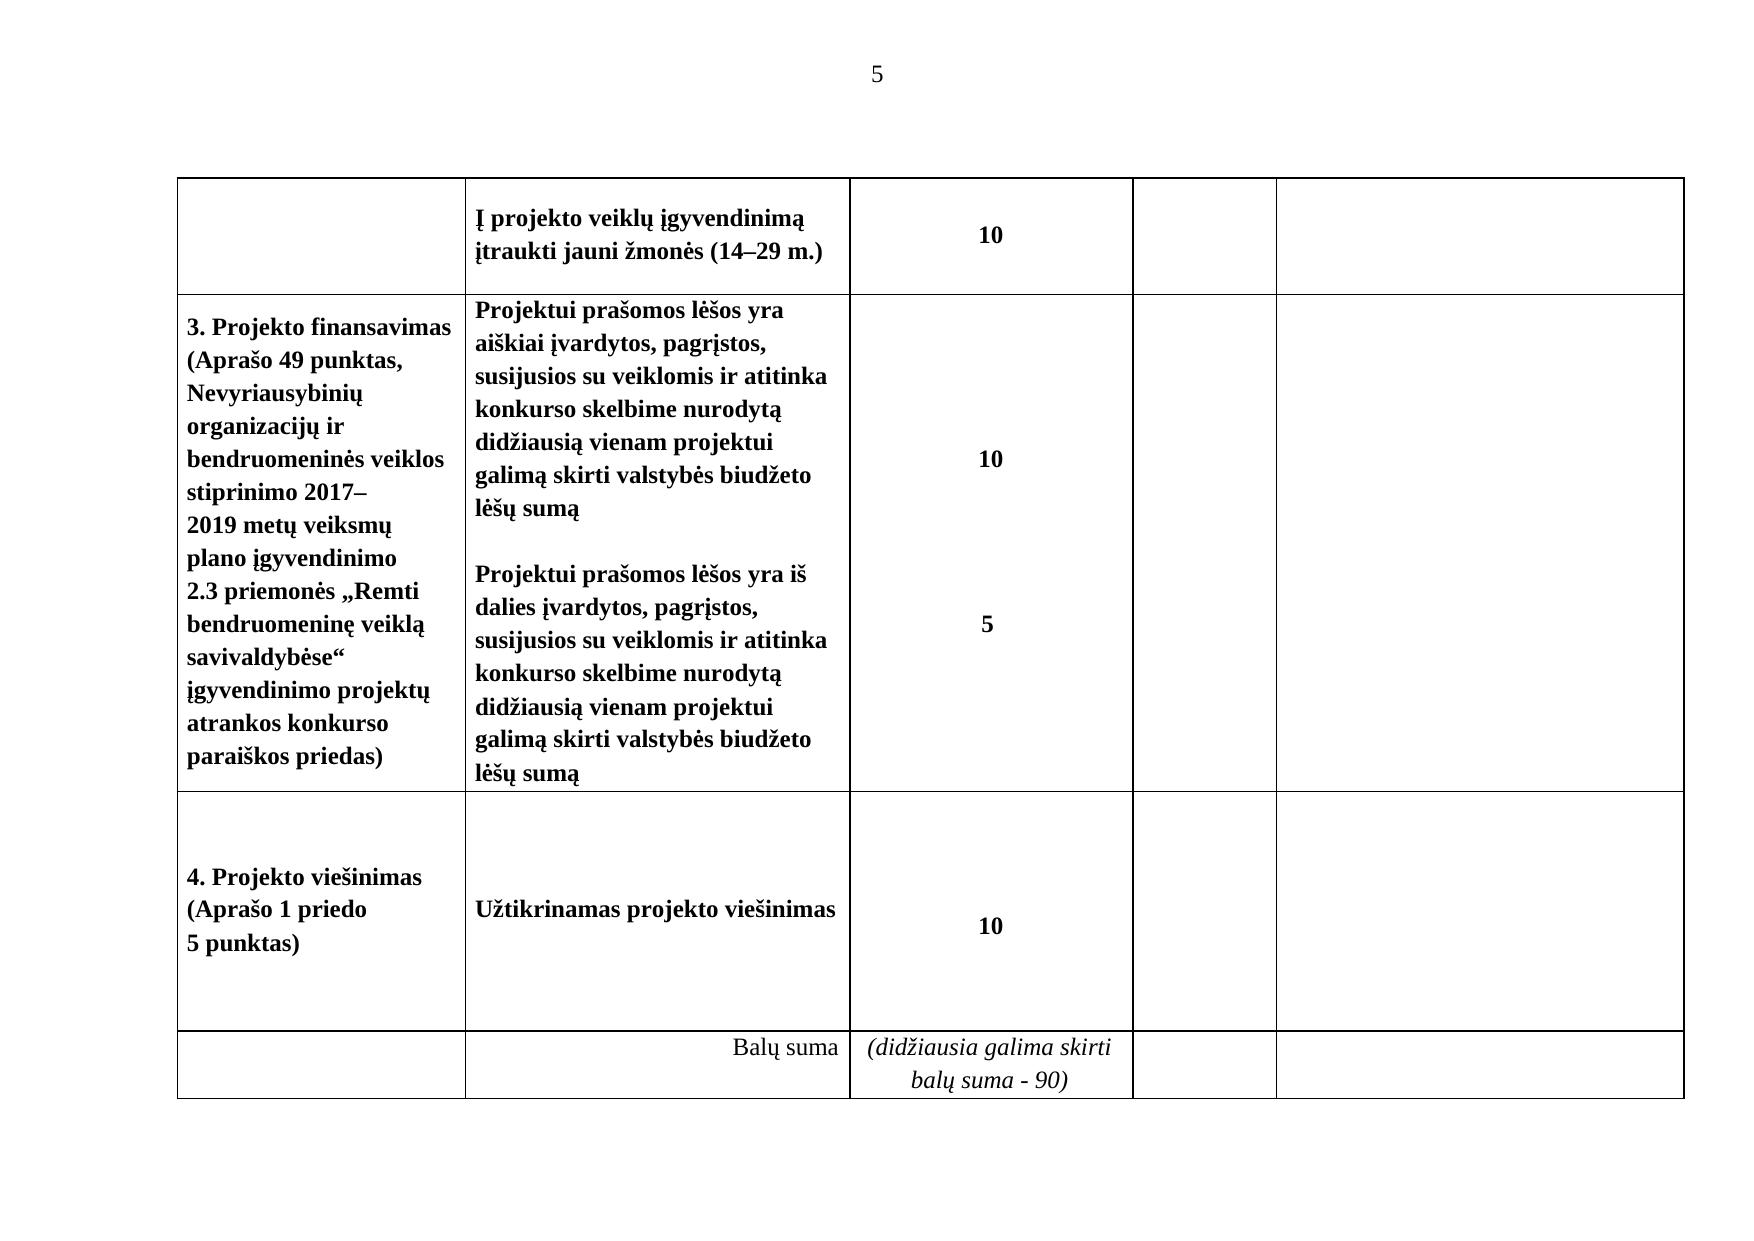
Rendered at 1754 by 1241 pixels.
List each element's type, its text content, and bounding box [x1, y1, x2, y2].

table_cell 3. Projekto finansavimas (Aprašo 49 punktas, Nevyriausybinių organizacijų ir bendruomeninės veiklos stiprinimo 2017–2019 metų veiksmų plano įgyvendinimo 2.3 priemonės „Remti bendruomeninę veiklą savivaldybėse“ įgyvendinimo projektų atrankos konkurso paraiškos priedas) [178, 295, 465, 791]
table_cell (didžiausia galima skirti balų suma - 90) [851, 1032, 1132, 1098]
table_cell 10 5 [851, 295, 1132, 791]
table_cell Balų suma [466, 1032, 849, 1098]
table_cell [1277, 1032, 1683, 1098]
table_cell [1277, 179, 1683, 294]
table_cell 10 10 [851, 792, 1132, 1030]
table_cell Užtikrinamas projekto viešinimas [466, 792, 849, 1030]
table_cell [178, 1032, 465, 1098]
table_cell [1277, 295, 1683, 791]
table_cell [1134, 295, 1276, 791]
table_cell [1134, 792, 1276, 1030]
table_cell [1277, 792, 1683, 1030]
table_cell Projektui prašomos lėšos yra aiškiai įvardytos, pagrįstos, susijusios su veiklomis ir atitinka konkurso skelbime nurodytą didžiausią vienam projektui galimą skirti valstybės biudžeto lėšų sumą Projektui prašomos lėšos yra iš dalies įvardytos, pagrįstos, susijusios su veiklomis ir atitinka konkurso skelbime nurodytą didžiausią vienam projektui galimą skirti valstybės biudžeto lėšų sumą [466, 295, 849, 791]
table_cell 10 [851, 179, 1132, 294]
table_cell 4. Projekto viešinimas (Aprašo 1 priedo 5 punktas) [178, 792, 465, 1030]
table_cell [1134, 1032, 1276, 1098]
table_cell [1134, 179, 1276, 294]
table_cell Į projekto veiklų įgyvendinimą įtraukti jauni žmonės (14–29 m.) [466, 179, 849, 294]
table_cell [178, 179, 465, 294]
